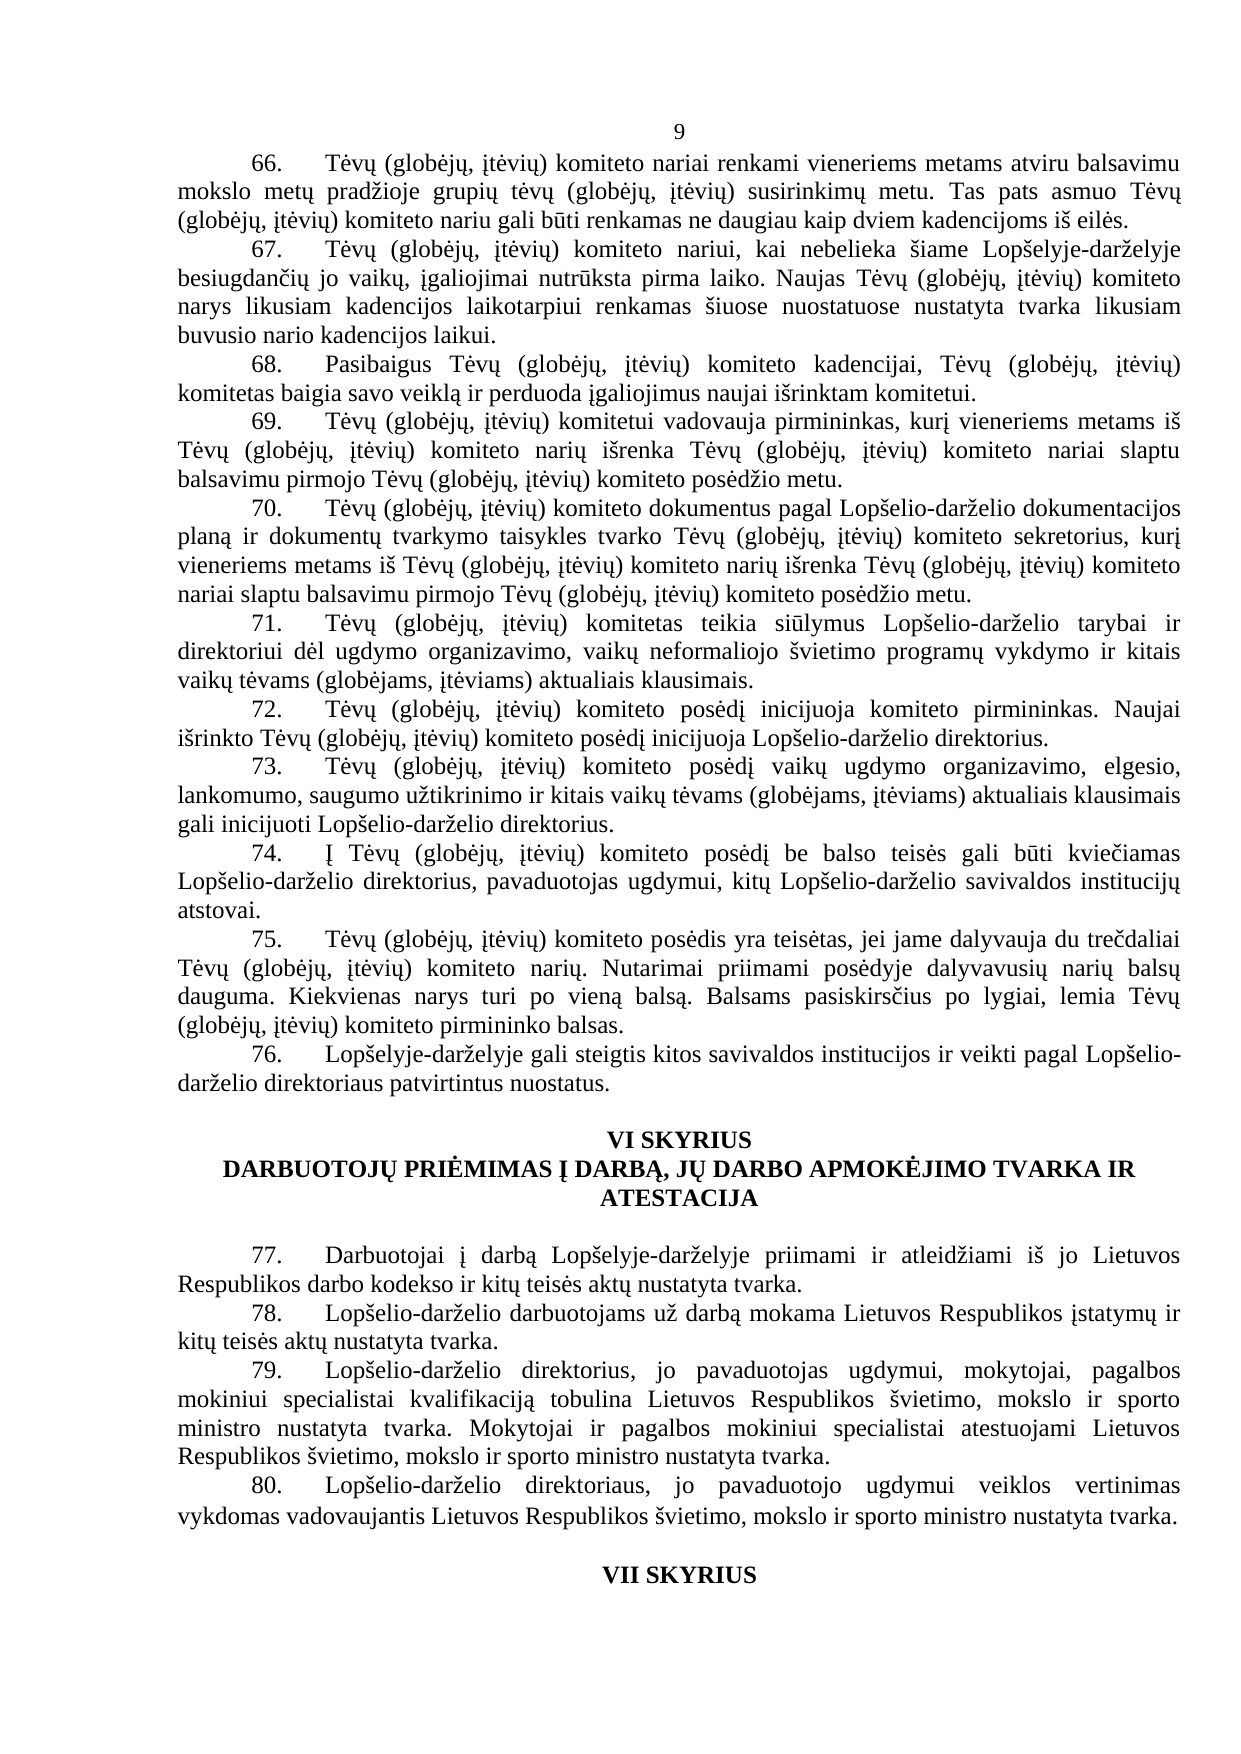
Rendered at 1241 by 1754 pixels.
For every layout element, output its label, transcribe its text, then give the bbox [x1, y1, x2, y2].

text 69. Tėvų (globėjų, įtėvių) komitetui vadovauja pirmininkas, kurį vieneriems metams iš Tėvų (globėjų, įtėvių) komiteto narių išrenka Tėvų (globėjų, įtėvių) komiteto nariai slaptu balsavimu pirmojo Tėvų (globėjų, įtėvių) komiteto posėdžio metu. [177, 406, 1181, 493]
text 72. Tėvų (globėjų, įtėvių) komiteto posėdį inicijuoja komiteto pirmininkas. Naujai išrinkto Tėvų (globėjų, įtėvių) komiteto posėdį inicijuoja Lopšelio-darželio direktorius. [177, 694, 1181, 751]
text 71. Tėvų (globėjų, įtėvių) komitetas teikia siūlymus Lopšelio-darželio tarybai ir direktoriui dėl ugdymo organizavimo, vaikų neformaliojo švietimo programų vykdymo ir kitais vaikų tėvams (globėjams, įtėviams) aktualiais klausimais. [177, 608, 1181, 694]
text DARBUOTOJŲ PRIĖMIMAS Į DARBĄ, JŲ DARBO APMOKĖJIMO TVARKA IR [177, 1154, 1181, 1183]
text 70. Tėvų (globėjų, įtėvių) komiteto dokumentus pagal Lopšelio-darželio dokumentacijos planą ir dokumentų tvarkymo taisykles tvarko Tėvų (globėjų, įtėvių) komiteto sekretorius, kurį vieneriems metams iš Tėvų (globėjų, įtėvių) komiteto narių išrenka Tėvų (globėjų, įtėvių) komiteto nariai slaptu balsavimu pirmojo Tėvų (globėjų, įtėvių) komiteto posėdžio metu. [177, 493, 1181, 608]
text 76. Lopšelyje-darželyje gali steigtis kitos savivaldos institucijos ir veikti pagal Lopšelio-darželio direktoriaus patvirtintus nuostatus. [177, 1039, 1181, 1096]
text 79. Lopšelio-darželio direktorius, jo pavaduotojas ugdymui, mokytojai, pagalbos mokiniui specialistai kvalifikaciją tobulina Lietuvos Respublikos švietimo, mokslo ir sporto ministro nustatyta tvarka. Mokytojai ir pagalbos mokiniui specialistai atestuojami Lietuvos Respublikos švietimo, mokslo ir sporto ministro nustatyta tvarka. [177, 1355, 1181, 1470]
text 73. Tėvų (globėjų, įtėvių) komiteto posėdį vaikų ugdymo organizavimo, elgesio, lankomumo, saugumo užtikrinimo ir kitais vaikų tėvams (globėjams, įtėviams) aktualiais klausimais gali inicijuoti Lopšelio-darželio direktorius. [177, 751, 1181, 838]
text 80. Lopšelio-darželio direktoriaus, jo pavaduotojo ugdymui veiklos vertinimas vykdomas vadovaujantis Lietuvos Respublikos švietimo, mokslo ir sporto ministro nustatyta tvarka. [177, 1470, 1181, 1529]
text 67. Tėvų (globėjų, įtėvių) komiteto nariui, kai nebelieka šiame Lopšelyje-darželyje besiugdančių jo vaikų, įgaliojimai nutrūksta pirma laiko. Naujas Tėvų (globėjų, įtėvių) komiteto narys likusiam kadencijos laikotarpiui renkamas šiuose nuostatuose nustatyta tvarka likusiam buvusio nario kadencijos laikui. [177, 234, 1181, 349]
text 78. Lopšelio-darželio darbuotojams už darbą mokama Lietuvos Respublikos įstatymų ir kitų teisės aktų nustatyta tvarka. [177, 1298, 1181, 1355]
text 77. Darbuotojai į darbą Lopšelyje-darželyje priimami ir atleidžiami iš jo Lietuvos Respublikos darbo kodekso ir kitų teisės aktų nustatyta tvarka. [177, 1240, 1181, 1298]
text 66. Tėvų (globėjų, įtėvių) komiteto nariai renkami vieneriems metams atviru balsavimu mokslo metų pradžioje grupių tėvų (globėjų, įtėvių) susirinkimų metu. Tas pats asmuo Tėvų (globėjų, įtėvių) komiteto nariu gali būti renkamas ne daugiau kaip dviem kadencijoms iš eilės. [177, 148, 1181, 234]
text 68. Pasibaigus Tėvų (globėjų, įtėvių) komiteto kadencijai, Tėvų (globėjų, įtėvių) komitetas baigia savo veiklą ir perduoda įgaliojimus naujai išrinktam komitetui. [177, 349, 1181, 406]
text 75. Tėvų (globėjų, įtėvių) komiteto posėdis yra teisėtas, jei jame dalyvauja du trečdaliai Tėvų (globėjų, įtėvių) komiteto narių. Nutarimai priimami posėdyje dalyvavusių narių balsų dauguma. Kiekvienas narys turi po vieną balsą. Balsams pasiskirsčius po lygiai, lemia Tėvų (globėjų, įtėvių) komiteto pirmininko balsas. [177, 924, 1181, 1039]
text 74. Į Tėvų (globėjų, įtėvių) komiteto posėdį be balso teisės gali būti kviečiamas Lopšelio-darželio direktorius, pavaduotojas ugdymui, kitų Lopšelio-darželio savivaldos institucijų atstovai. [177, 838, 1181, 924]
text ATESTACIJA [177, 1183, 1181, 1211]
text VII SKYRIUS [177, 1560, 1181, 1589]
text VI SKYRIUS [177, 1125, 1181, 1154]
